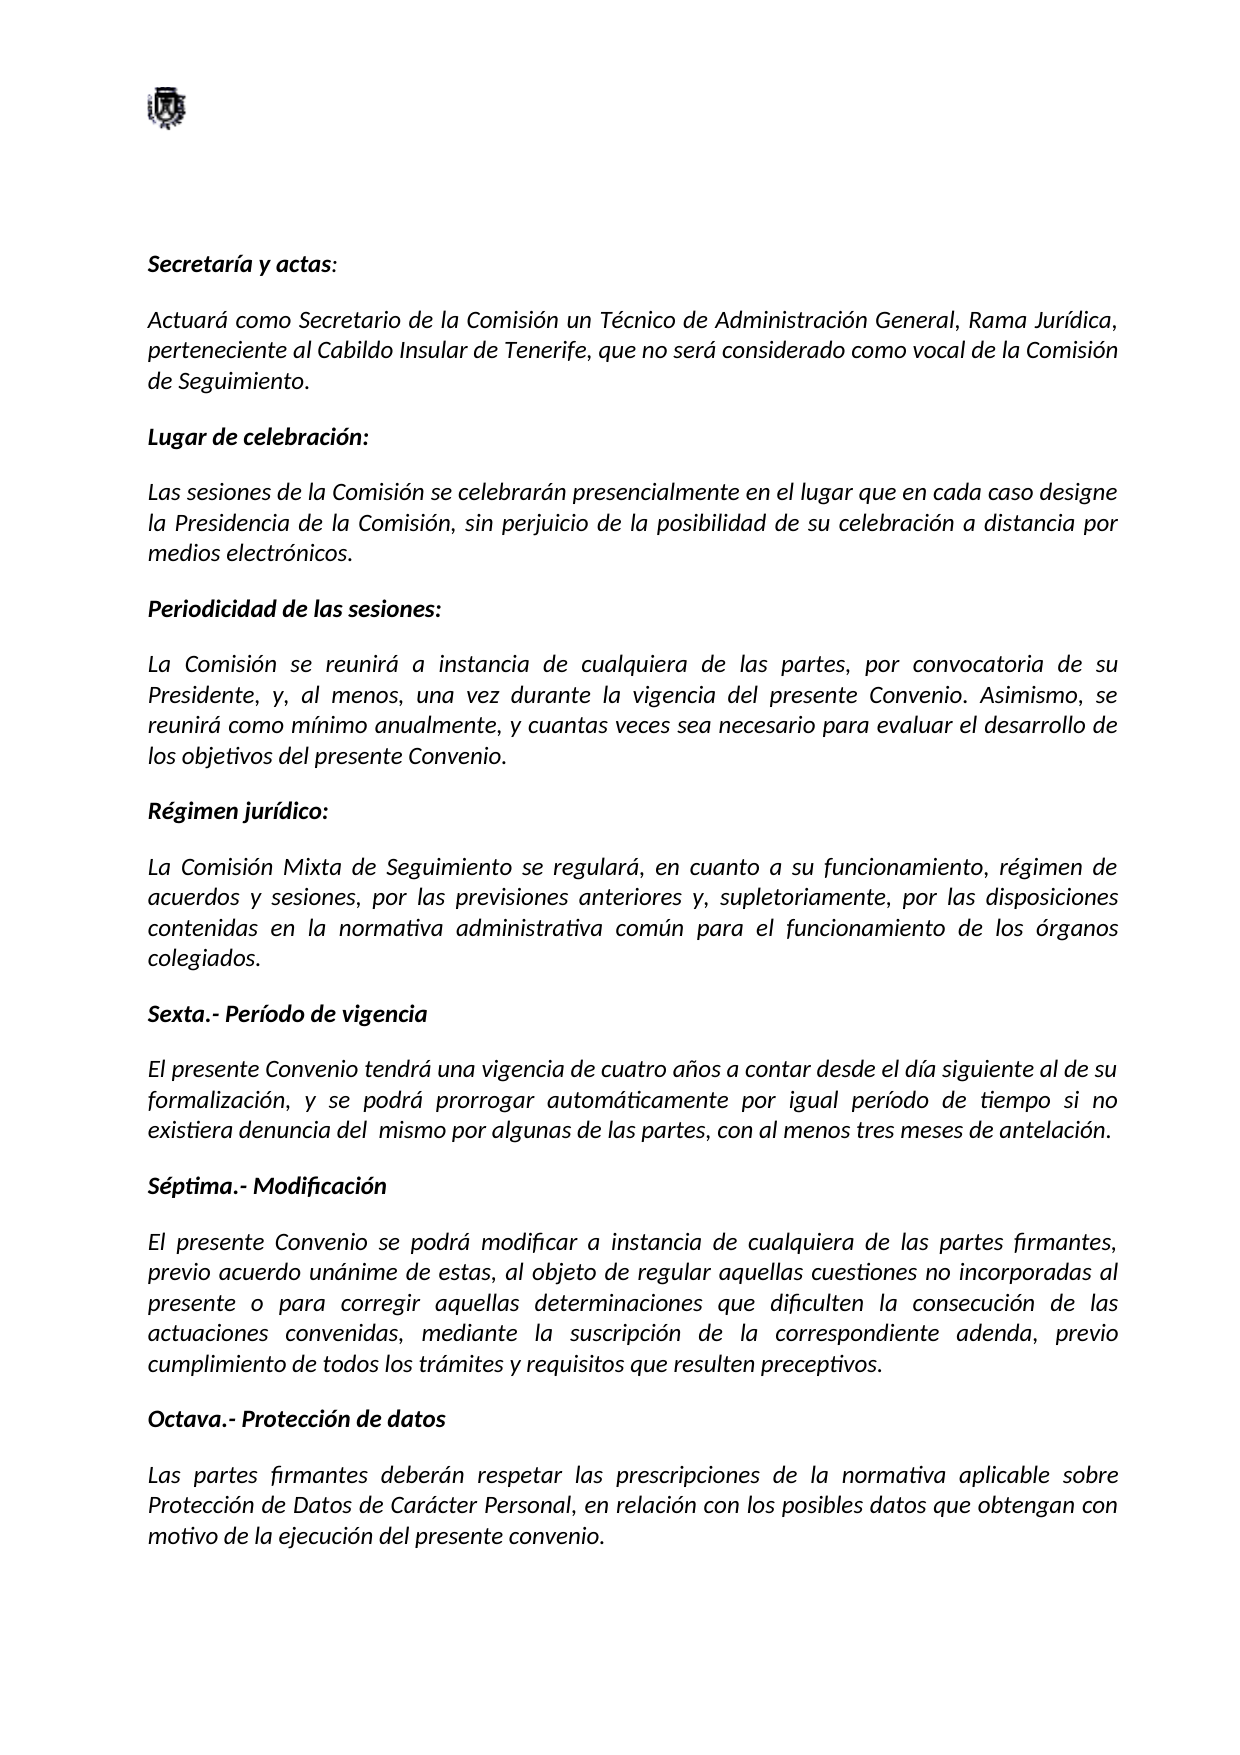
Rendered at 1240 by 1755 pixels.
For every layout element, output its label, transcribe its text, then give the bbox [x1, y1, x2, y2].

text Sexta.- Período de vigencia [148, 998, 1122, 1028]
text La Comisión se reunirá a instancia de cualquiera de las partes, por convocatoria de su Presidente, y, al menos, una vez durante la vigencia del presente Convenio. Asimismo, se reunirá como mínimo anualmente, y cuantas veces sea necesario para evaluar el desarrollo de los objetivos del presente Convenio. [148, 648, 1122, 770]
text El presente Convenio tendrá una vigencia de cuatro años a contar desde el día siguiente al de su formalización, y se podrá prorrogar automáticamente por igual período de tiempo si no existiera denuncia del mismo por algunas de las partes, con al menos tres meses de antelación. [148, 1053, 1122, 1145]
text Periodicidad de las sesiones: [148, 593, 1122, 623]
text Las sesiones de la Comisión se celebrarán presencialmente en el lugar que en cada caso designe la Presidencia de la Comisión, sin perjuicio de la posibilidad de su celebración a distancia por medios electrónicos. [148, 476, 1122, 568]
text La Comisión Mixta de Seguimiento se regulará, en cuanto a su funcionamiento, régimen de acuerdos y sesiones, por las previsiones anteriores y, supletoriamente, por las disposiciones contenidas en la normativa administrativa común para el funcionamiento de los órganos colegiados. [148, 851, 1122, 973]
text Octava.- Protección de datos [148, 1403, 1122, 1434]
text Régimen jurídico: [148, 795, 1122, 826]
text Secretaría y actas: [148, 249, 1122, 279]
text Séptima.- Modificación [148, 1170, 1122, 1201]
text Lugar de celebración: [148, 421, 1122, 451]
text Actuará como Secretario de la Comisión un Técnico de Administración General, Rama Jurídica, perteneciente al Cabildo Insular de Tenerife, que no será considerado como vocal de la Comisión de Seguimiento. [148, 304, 1122, 396]
text El presente Convenio se podrá modificar a instancia de cualquiera de las partes firmantes, previo acuerdo unánime de estas, al objeto de regular aquellas cuestiones no incorporadas al presente o para corregir aquellas determinaciones que dificulten la consecución de las actuaciones convenidas, mediante la suscripción de la correspondiente adenda, previo cumplimiento de todos los trámites y requisitos que resulten preceptivos. [148, 1226, 1122, 1378]
text Las partes firmantes deberán respetar las prescripciones de la normativa aplicable sobre Protección de Datos de Carácter Personal, en relación con los posibles datos que obtengan con motivo de la ejecución del presente convenio. [148, 1459, 1122, 1550]
